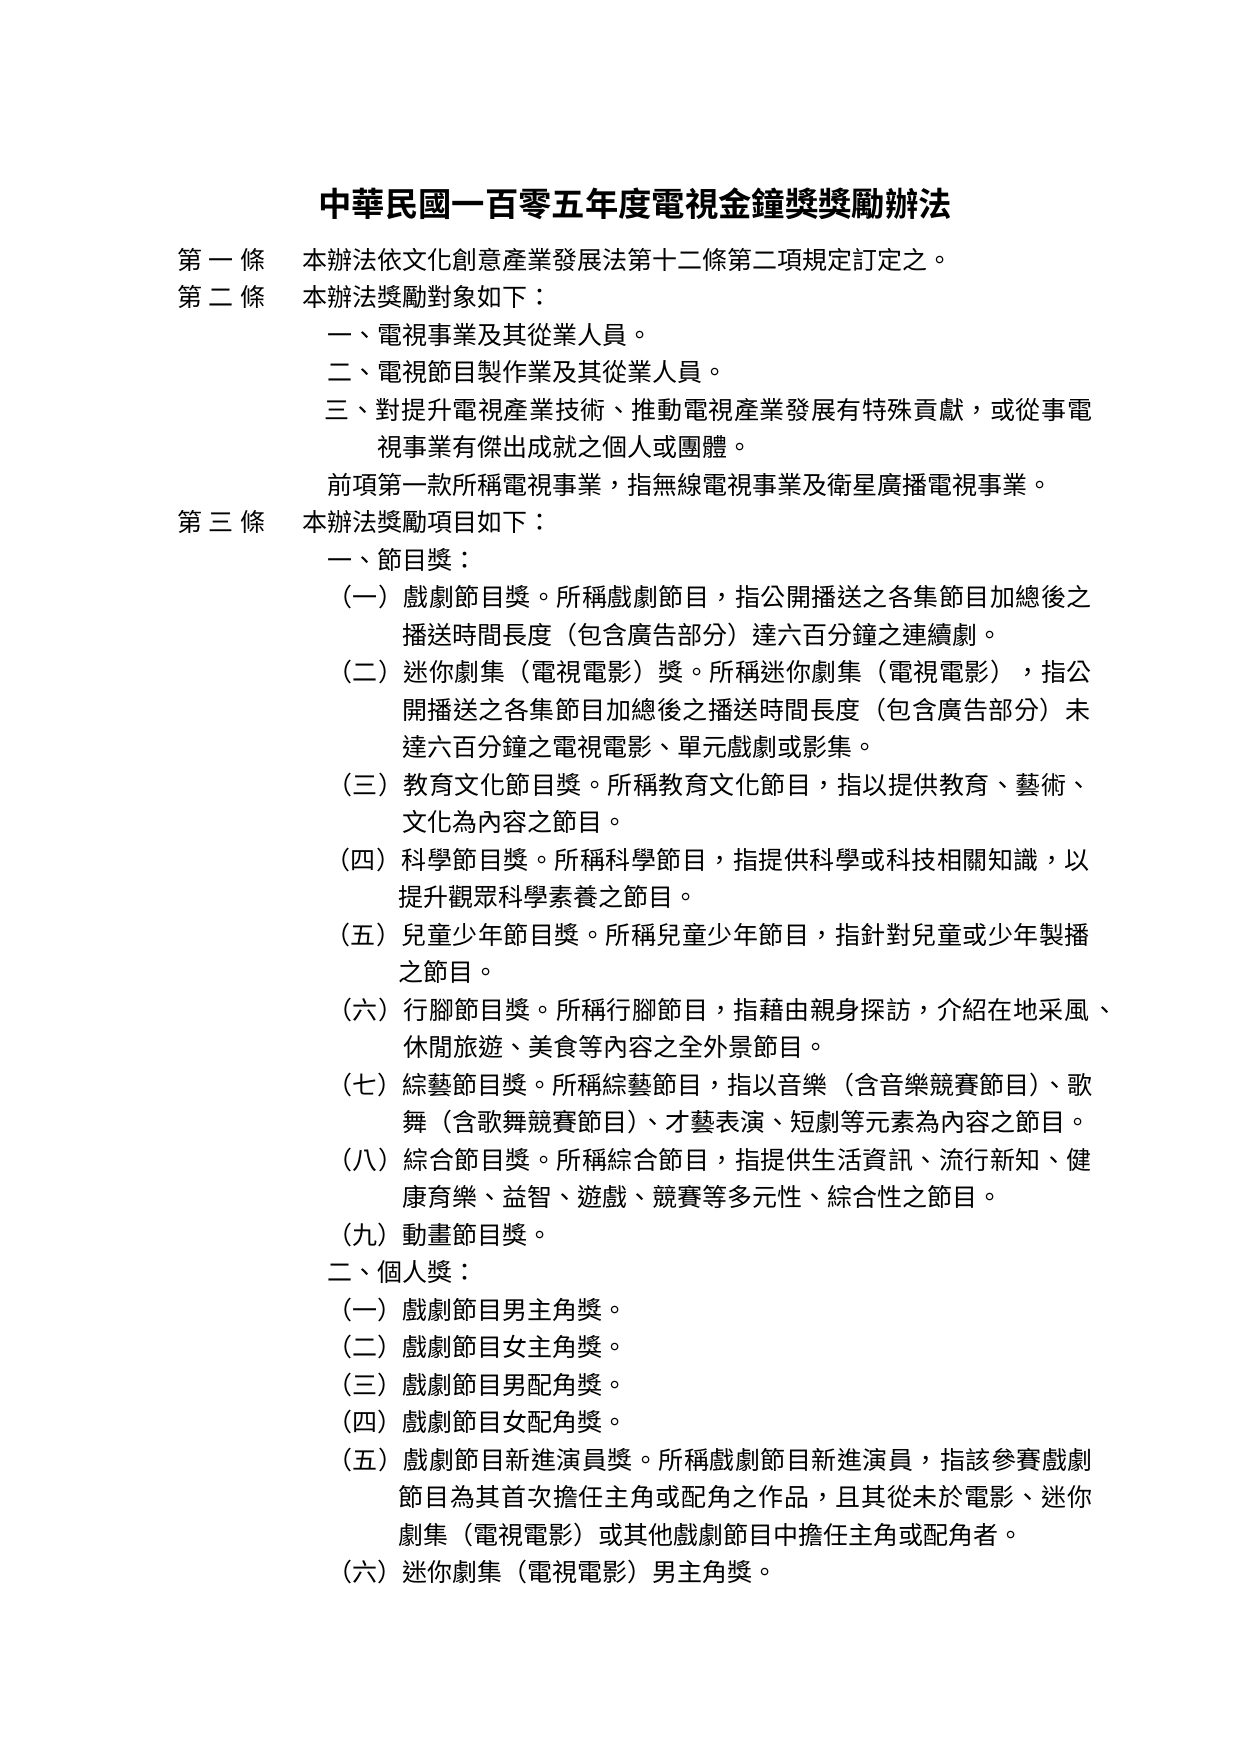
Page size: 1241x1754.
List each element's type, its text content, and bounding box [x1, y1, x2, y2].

text 第 三 條 本辦法獎勵項目如下： [177, 502, 1092, 539]
text 前項第一款所稱電視事業，指無線電視事業及衛星廣播電視事業。 [325, 464, 1092, 502]
text （五）戲劇節目新進演員獎。所稱戲劇節目新進演員，指該參賽戲劇節目為其首次擔任主角或配角之作品，且其從未於電影、迷你劇集（電視電影）或其他戲劇節目中擔任主角或配角者。 [327, 1439, 1092, 1552]
text （一）戲劇節目獎。所稱戲劇節目，指公開播送之各集節目加總後之播送時間長度（包含廣告部分）達六百分鐘之連續劇。 [327, 577, 1092, 652]
text 一、電視事業及其從業人員。 [252, 314, 1092, 352]
text （八）綜合節目獎。所稱綜合節目，指提供生活資訊、流行新知、健康育樂、益智、遊戲、競賽等多元性、綜合性之節目。 [327, 1139, 1092, 1214]
text （二）戲劇節目女主角獎。 [202, 1327, 1092, 1364]
text （三）教育文化節目獎。所稱教育文化節目，指以提供教育、藝術、文化為內容之節目。 [327, 764, 1092, 839]
text 第 一 條 本辦法依文化創意產業發展法第十二條第二項規定訂定之。 [177, 239, 1092, 277]
text 第 二 條 本辦法獎勵對象如下： [177, 277, 1092, 314]
text （四）戲劇節目女配角獎。 [202, 1402, 1092, 1439]
text （一）戲劇節目男主角獎。 [202, 1289, 1092, 1327]
text 二、個人獎： [252, 1252, 1092, 1289]
text （六）迷你劇集（電視電影）男主角獎。 [277, 1552, 1092, 1589]
text （五）兒童少年節目獎。所稱兒童少年節目，指針對兒童或少年製播之節目。 [325, 914, 1092, 989]
text （三）戲劇節目男配角獎。 [202, 1364, 1092, 1402]
text （六）行腳節目獎。所稱行腳節目，指藉由親身探訪，介紹在地采風、休閒旅遊、美食等內容之全外景節目。 [327, 989, 1092, 1064]
text 中華民國一百零五年度電視金鐘獎獎勵辦法 [177, 164, 1092, 239]
text （四）科學節目獎。所稱科學節目，指提供科學或科技相關知識，以提升觀眾科學素養之節目。 [325, 839, 1092, 914]
text 一、節目獎： [252, 539, 1092, 577]
text （二）迷你劇集（電視電影）獎。所稱迷你劇集（電視電影），指公開播送之各集節目加總後之播送時間長度（包含廣告部分）未達六百分鐘之電視電影、單元戲劇或影集。 [327, 652, 1092, 764]
text 二、電視節目製作業及其從業人員。 [327, 352, 1092, 389]
text （七）綜藝節目獎。所稱綜藝節目，指以音樂（含音樂競賽節目）、歌舞（含歌舞競賽節目）、才藝表演、短劇等元素為內容之節目。 [327, 1064, 1092, 1139]
text 三、對提升電視產業技術、推動電視產業發展有特殊貢獻，或從事電視事業有傑出成就之個人或團體。 [324, 389, 1092, 464]
text （九）動畫節目獎。 [277, 1214, 1092, 1252]
